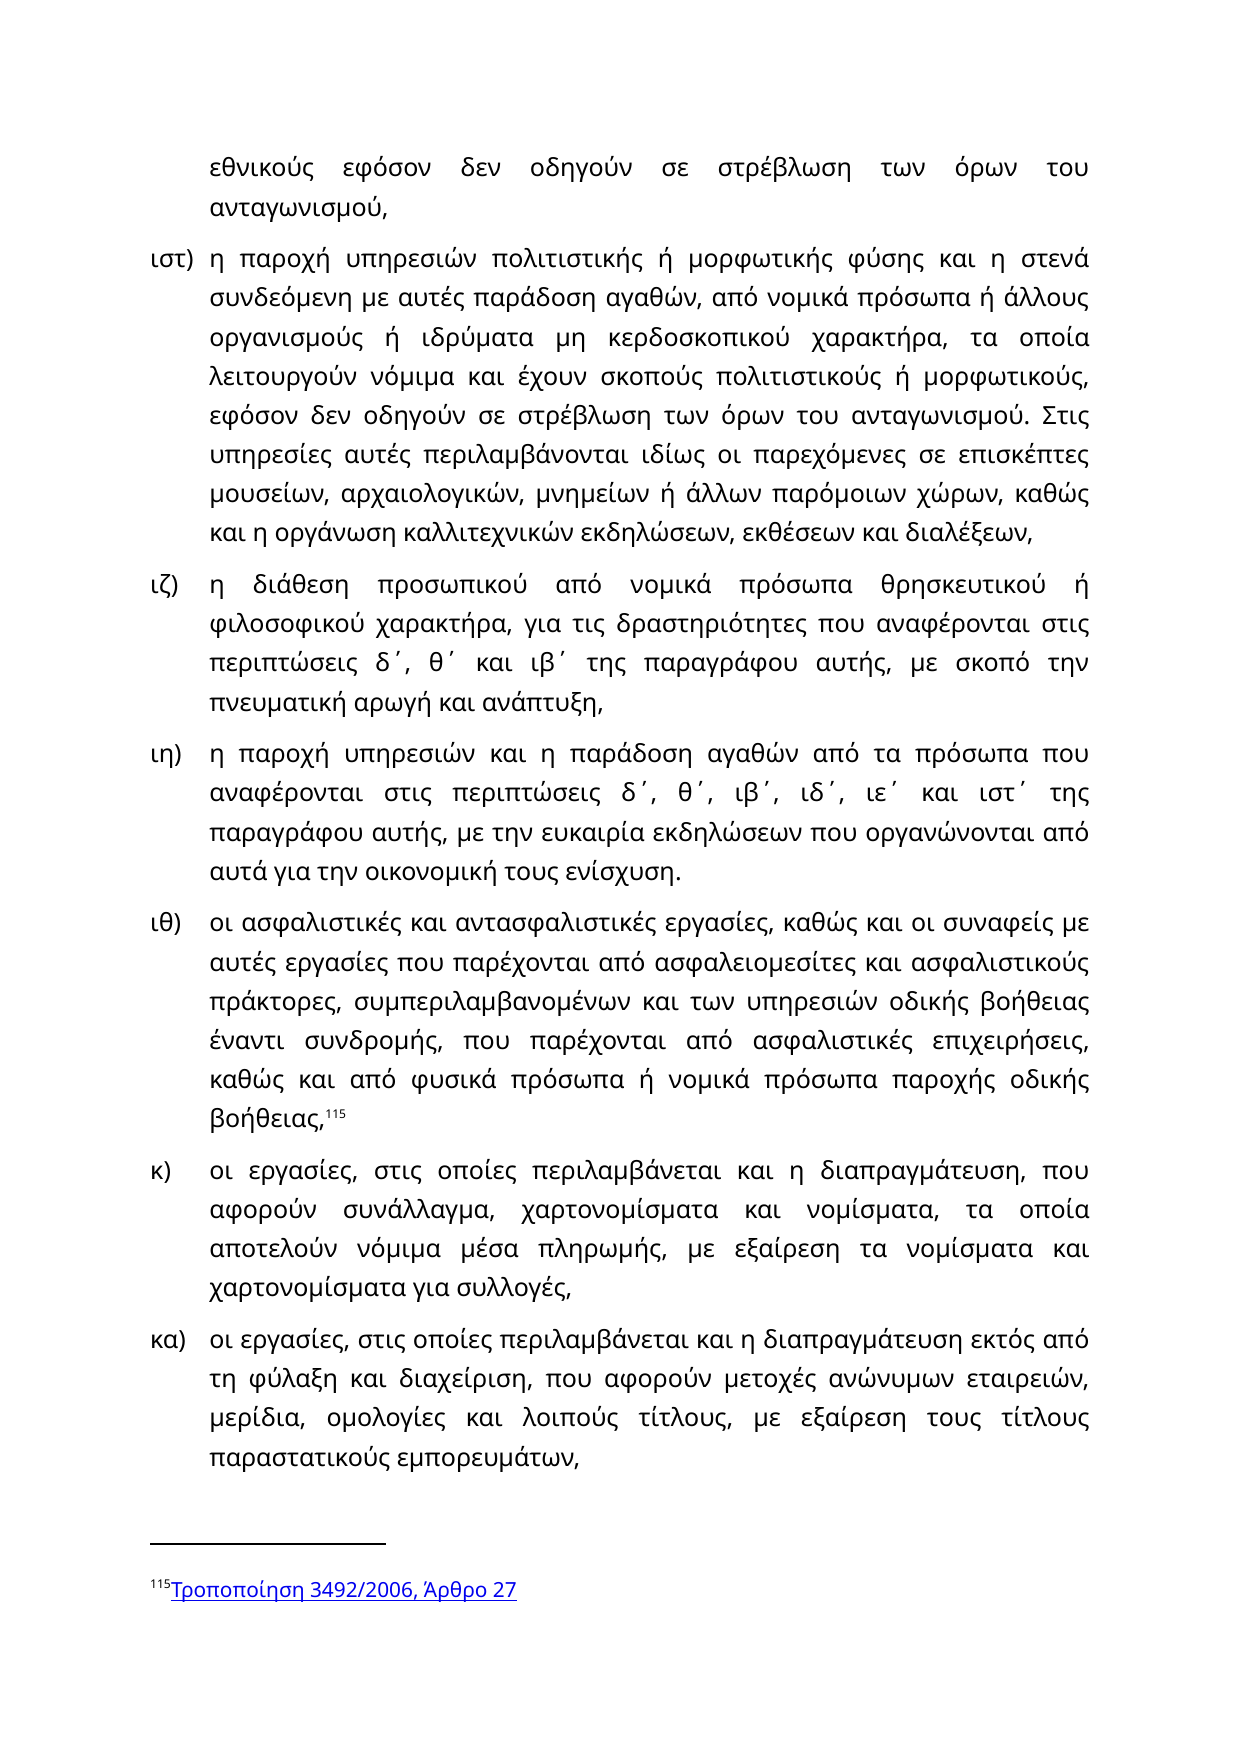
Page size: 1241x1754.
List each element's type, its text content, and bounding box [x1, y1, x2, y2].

list κ) οι εργασίες, στις οποίες περιλαμβάνεται και η διαπραγμάτευση, που αφορούν συνάλλαγμα, χαρτονομίσματα και νομίσματα, τα οποία αποτελούν νόμιμα μέσα πληρωμής, με εξαίρεση τα νομίσματα και χαρτονομίσματα για συλλογές, [150, 1152, 1090, 1304]
text Τροποποίηση 3492/2006, Άρθρο 27 [150, 1576, 1090, 1604]
list εθνικούς εφόσον δεν οδηγούν σε στρέβλωση των όρων του ανταγωνισμού, [150, 150, 1090, 223]
list κα) οι εργασίες, στις οποίες περιλαμβάνεται και η διαπραγμάτευση εκτός από τη φύλαξη και διαχείριση, που αφορούν μετοχές ανώνυμων εταιρειών, μερίδια, ομολογίες και λοιπούς τίτλους, με εξαίρεση τους τίτλους παραστατικούς εμπορευμάτων, [150, 1322, 1090, 1473]
list ιη) η παροχή υπηρεσιών και η παράδοση αγαθών από τα πρόσωπα που αναφέρονται στις περιπτώσεις δ΄, θ΄, ιβ΄, ιδ΄, ιε΄ και ιστ΄ της παραγράφου αυτής, με την ευκαιρία εκδηλώσεων που οργανώνονται από αυτά για την οικονομική τους ενίσχυση. [150, 736, 1090, 887]
list ιζ) η διάθεση προσωπικού από νομικά πρόσωπα θρησκευτικού ή φιλοσοφικού χαρακτήρα, για τις δραστηριότητες που αναφέρονται στις περιπτώσεις δ΄, θ΄ και ιβ΄ της παραγράφου αυτής, με σκοπό την πνευματική αρωγή και ανάπτυξη, [150, 567, 1090, 718]
list ιθ) οι ασφαλιστικές και αντασφαλιστικές εργασίες, καθώς και οι συναφείς με αυτές εργασίες που παρέχονται από ασφαλειομεσίτες και ασφαλιστικούς πράκτορες, συμπεριλαμβανομένων και των υπηρεσιών οδικής βοήθειας έναντι συνδρομής, που παρέχονται από ασφαλιστικές επιχειρήσεις, καθώς και από φυσικά πρόσωπα ή νομικά πρόσωπα παροχής οδικής βοήθειας, [150, 905, 1090, 1135]
list ιστ) η παροχή υπηρεσιών πολιτιστικής ή μορφωτικής φύσης και η στενά συνδεόμενη με αυτές παράδοση αγαθών, από νομικά πρόσωπα ή άλλους οργανισμούς ή ιδρύματα μη κερδοσκοπικού χαρακτήρα, τα οποία λειτουργούν νόμιμα και έχουν σκοπούς πολιτιστικούς ή μορφωτικούς, εφόσον δεν οδηγούν σε στρέβλωση των όρων του ανταγωνισμού. Στις υπηρεσίες αυτές περιλαμβάνονται ιδίως οι παρεχόμενες σε επισκέπτες μουσείων, αρχαιολογικών, μνημείων ή άλλων παρόμοιων χώρων, καθώς και η οργάνωση καλλιτεχνικών εκδηλώσεων, εκθέσεων και διαλέξεων, [150, 241, 1090, 549]
